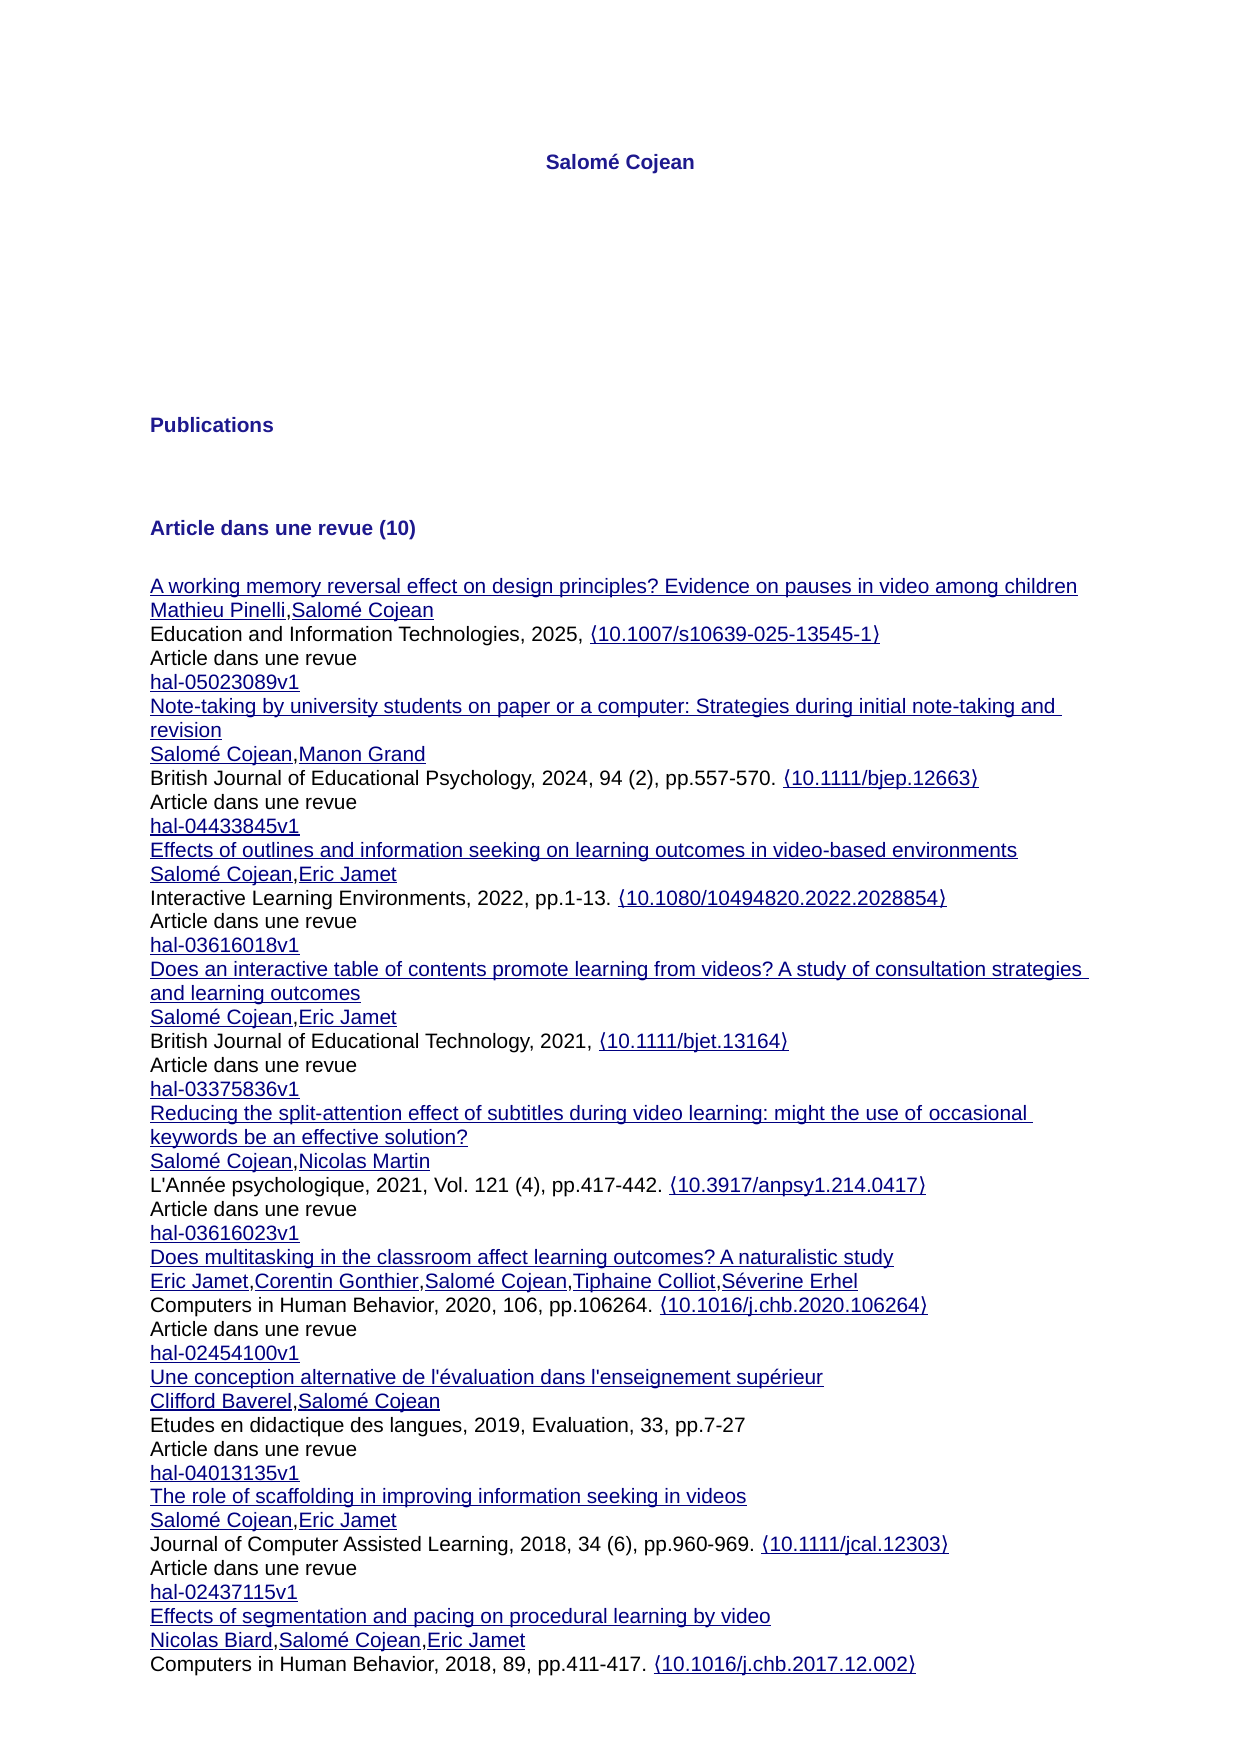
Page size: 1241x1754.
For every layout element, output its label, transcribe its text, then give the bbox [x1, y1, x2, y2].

table_cell Does multitasking in the classroom affect learning outcomes? A naturalistic study Eric Jamet,Corentin Gonthier,Salomé Cojean,Tiphaine Colliot,Séverine Erhel Computers in Human Behavior, 2020, 106, pp.106264. ⟨10.1016/j.chb.2020.106264⟩ Article dans une revue hal-02454100v1 [150, 1245, 1090, 1364]
table_cell The role of scaffolding in improving information seeking in videos Salomé Cojean,Eric Jamet Journal of Computer Assisted Learning, 2018, 34 (6), pp.960-969. ⟨10.1111/jcal.12303⟩ Article dans une revue hal-02437115v1 [150, 1484, 1090, 1604]
table_header A working memory reversal effect on design principles? Evidence on pauses in video among children Mathieu Pinelli,Salomé Cojean Education and Information Technologies, 2025, ⟨10.1007/s10639-025-13545-1⟩ Article dans une revue hal-05023089v1 [150, 574, 1090, 694]
subtitle Article dans une revue (10) [150, 516, 1090, 539]
subtitle Publications [150, 412, 1090, 436]
table_cell Reducing the split-attention effect of subtitles during video learning: might the use of occasional keywords be an effective solution? Salomé Cojean,Nicolas Martin L'Année psychologique, 2021, Vol. 121 (4), pp.417-442. ⟨10.3917/anpsy1.214.0417⟩ Article dans une revue hal-03616023v1 [150, 1101, 1090, 1245]
table_cell Effects of outlines and information seeking on learning outcomes in video-based environments Salomé Cojean,Eric Jamet Interactive Learning Environments, 2022, pp.1-13. ⟨10.1080/10494820.2022.2028854⟩ Article dans une revue hal-03616018v1 [150, 838, 1090, 957]
table_cell Effects of segmentation and pacing on procedural learning by video Nicolas Biard,Salomé Cojean,Eric Jamet Computers in Human Behavior, 2018, 89, pp.411-417. ⟨10.1016/j.chb.2017.12.002⟩ [150, 1604, 1090, 1676]
subtitle Salomé Cojean [150, 150, 1090, 174]
table_cell Une conception alternative de l'évaluation dans l'enseignement supérieur Clifford Baverel,Salomé Cojean Etudes en didactique des langues, 2019, Evaluation, 33, pp.7-27 Article dans une revue hal-04013135v1 [150, 1365, 1090, 1484]
table_cell Note‐taking by university students on paper or a computer: Strategies during initial note‐taking and revision Salomé Cojean,Manon Grand British Journal of Educational Psychology, 2024, 94 (2), pp.557-570. ⟨10.1111/bjep.12663⟩ Article dans une revue hal-04433845v1 [150, 694, 1090, 837]
table_cell Does an interactive table of contents promote learning from videos? A study of consultation strategies and learning outcomes Salomé Cojean,Eric Jamet British Journal of Educational Technology, 2021, ⟨10.1111/bjet.13164⟩ Article dans une revue hal-03375836v1 [150, 957, 1090, 1101]
